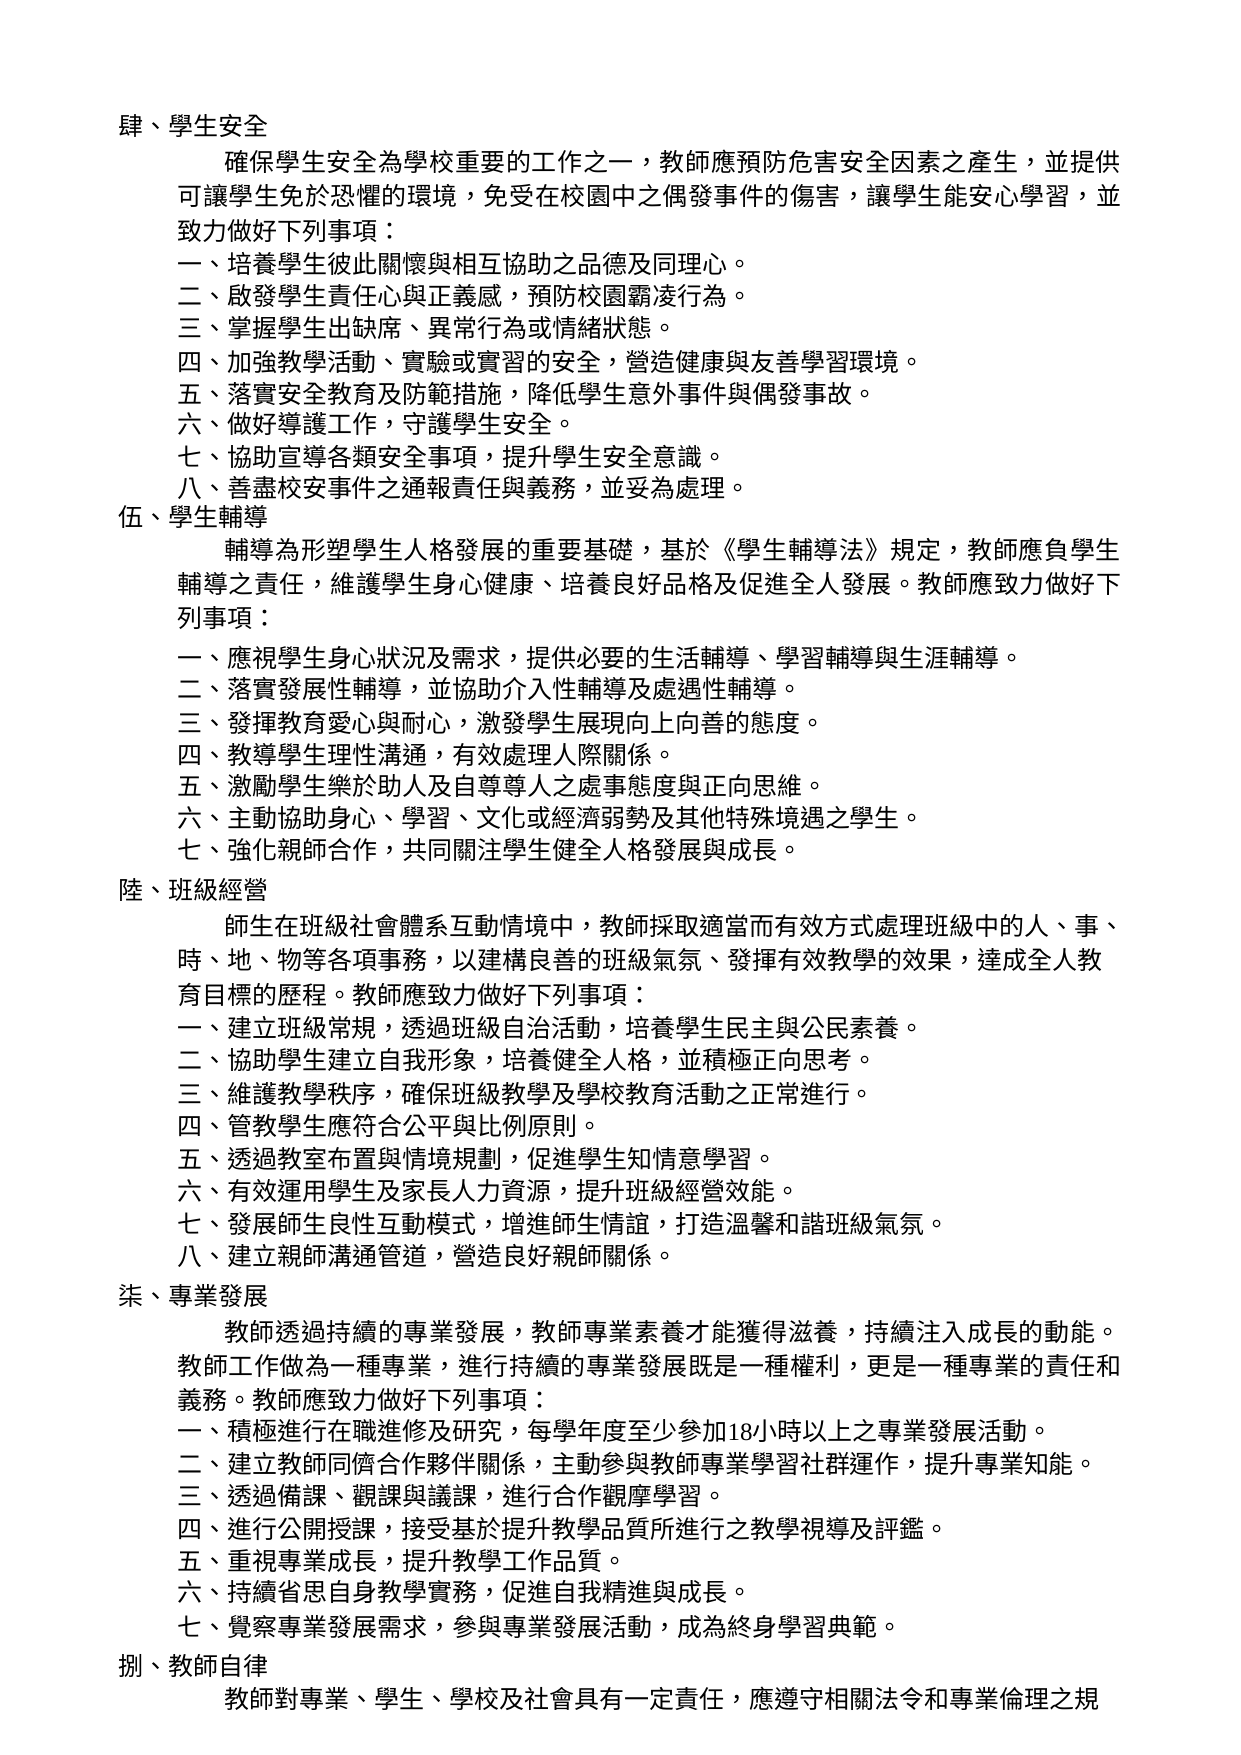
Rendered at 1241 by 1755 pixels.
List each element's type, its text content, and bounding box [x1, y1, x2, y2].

text 肆、學生安全 [118, 106, 1203, 142]
text 六、做好導護工作，守護學生安全。 [177, 411, 1203, 440]
text 三、維護教學秩序，確保班級教學及學校教育活動之正常進行。四、管教學生應符合公平與比例原則。 [177, 1077, 878, 1142]
text 三、發揮教育愛心與耐心，激發學生展現向上向善的態度。四、教導學生理性溝通，有效處理人際關係。 [177, 706, 828, 772]
text 教師對專業、學生、學校及社會具有一定責任，應遵守相關法令和專業倫理之規 [224, 1687, 1203, 1714]
text 陸、班級經營 [118, 871, 1203, 907]
text 一、積極進行在職進修及研究，每學年度至少參加18小時以上之專業發展活動。 [177, 1417, 1203, 1447]
text 伍、學生輔導 [118, 505, 1203, 532]
text 七、覺察專業發展需求，參與專業發展活動，成為終身學習典範。捌、教師自律 [118, 1607, 903, 1683]
text 輔導為形塑學生人格發展的重要基礎，基於《學生輔導法》規定，教師應負學生輔導之責任，維護學生身心健康、培養良好品格及促進全人發展。教師應致力做好下列事項： [177, 532, 1123, 635]
text 四、加強教學活動、實驗或實習的安全，營造健康與友善學習環境。五、落實安全教育及防範措施，降低學生意外事件與偶發事故。 [177, 345, 928, 411]
text 柒、專業發展 [118, 1277, 1203, 1313]
text 一、應視學生身心狀況及需求，提供必要的生活輔導、學習輔導與生涯輔導。二、落實發展性輔導，並協助介入性輔導及處遇性輔導。 [177, 641, 1028, 706]
text 七、協助宣導各類安全事項，提升學生安全意識。 八、善盡校安事件之通報責任與義務，並妥為處理。 [177, 440, 753, 505]
text 六、持續省思自身教學實務，促進自我精進與成長。 [177, 1578, 1203, 1607]
text 確保學生安全為學校重要的工作之一，教師應預防危害安全因素之產生，並提供可讓學生免於恐懼的環境，免受在校園中之偶發事件的傷害，讓學生能安心學習，並致力做好下列事項： [177, 144, 1123, 247]
text 一、建立班級常規，透過班級自治活動，培養學生民主與公民素養。二、協助學生建立自我形象，培養健全人格，並積極正向思考。 [177, 1012, 928, 1077]
text 七、發展師生良性互動模式，增進師生情誼，打造溫馨和諧班級氣氛。八、建立親師溝通管道，營造良好親師關係。 [177, 1208, 953, 1273]
text 五、激勵學生樂於助人及自尊尊人之處事態度與正向思維。 [177, 772, 1203, 801]
text 教師透過持續的專業發展，教師專業素養才能獲得滋養，持續注入成長的動能。教師工作做為一種專業，進行持續的專業發展既是一種權利，更是一種專業的責任和義務。教師應致力做好下列事項： [177, 1314, 1123, 1417]
text 五、透過教室布置與情境規劃，促進學生知情意學習。 六、有效運用學生及家長人力資源，提升班級經營效能。 [177, 1142, 803, 1208]
text 一、培養學生彼此關懷與相互協助之品德及同理心。二、啟發學生責任心與正義感，預防校園霸凌行為。三、掌握學生出缺席、異常行為或情緒狀態。 [177, 247, 753, 345]
text 二、建立教師同儕合作夥伴關係，主動參與教師專業學習社群運作，提升專業知能。三、透過備課、觀課與議課，進行合作觀摩學習。 [177, 1447, 1103, 1512]
text 師生在班級社會體系互動情境中，教師採取適當而有效方式處理班級中的人、事、時、地、物等各項事務，以建構良善的班級氣氛、發揮有效教學的效果，達成全人教 育目標的歷程。教師應致力做好下列事項： [177, 908, 1147, 1012]
text 六、主動協助身心、學習、文化或經濟弱勢及其他特殊境遇之學生。七、強化親師合作，共同關注學生健全人格發展與成長。 [177, 801, 928, 866]
text 四、進行公開授課，接受基於提升教學品質所進行之教學視導及評鑑。五、重視專業成長，提升教學工作品質。 [177, 1512, 953, 1578]
